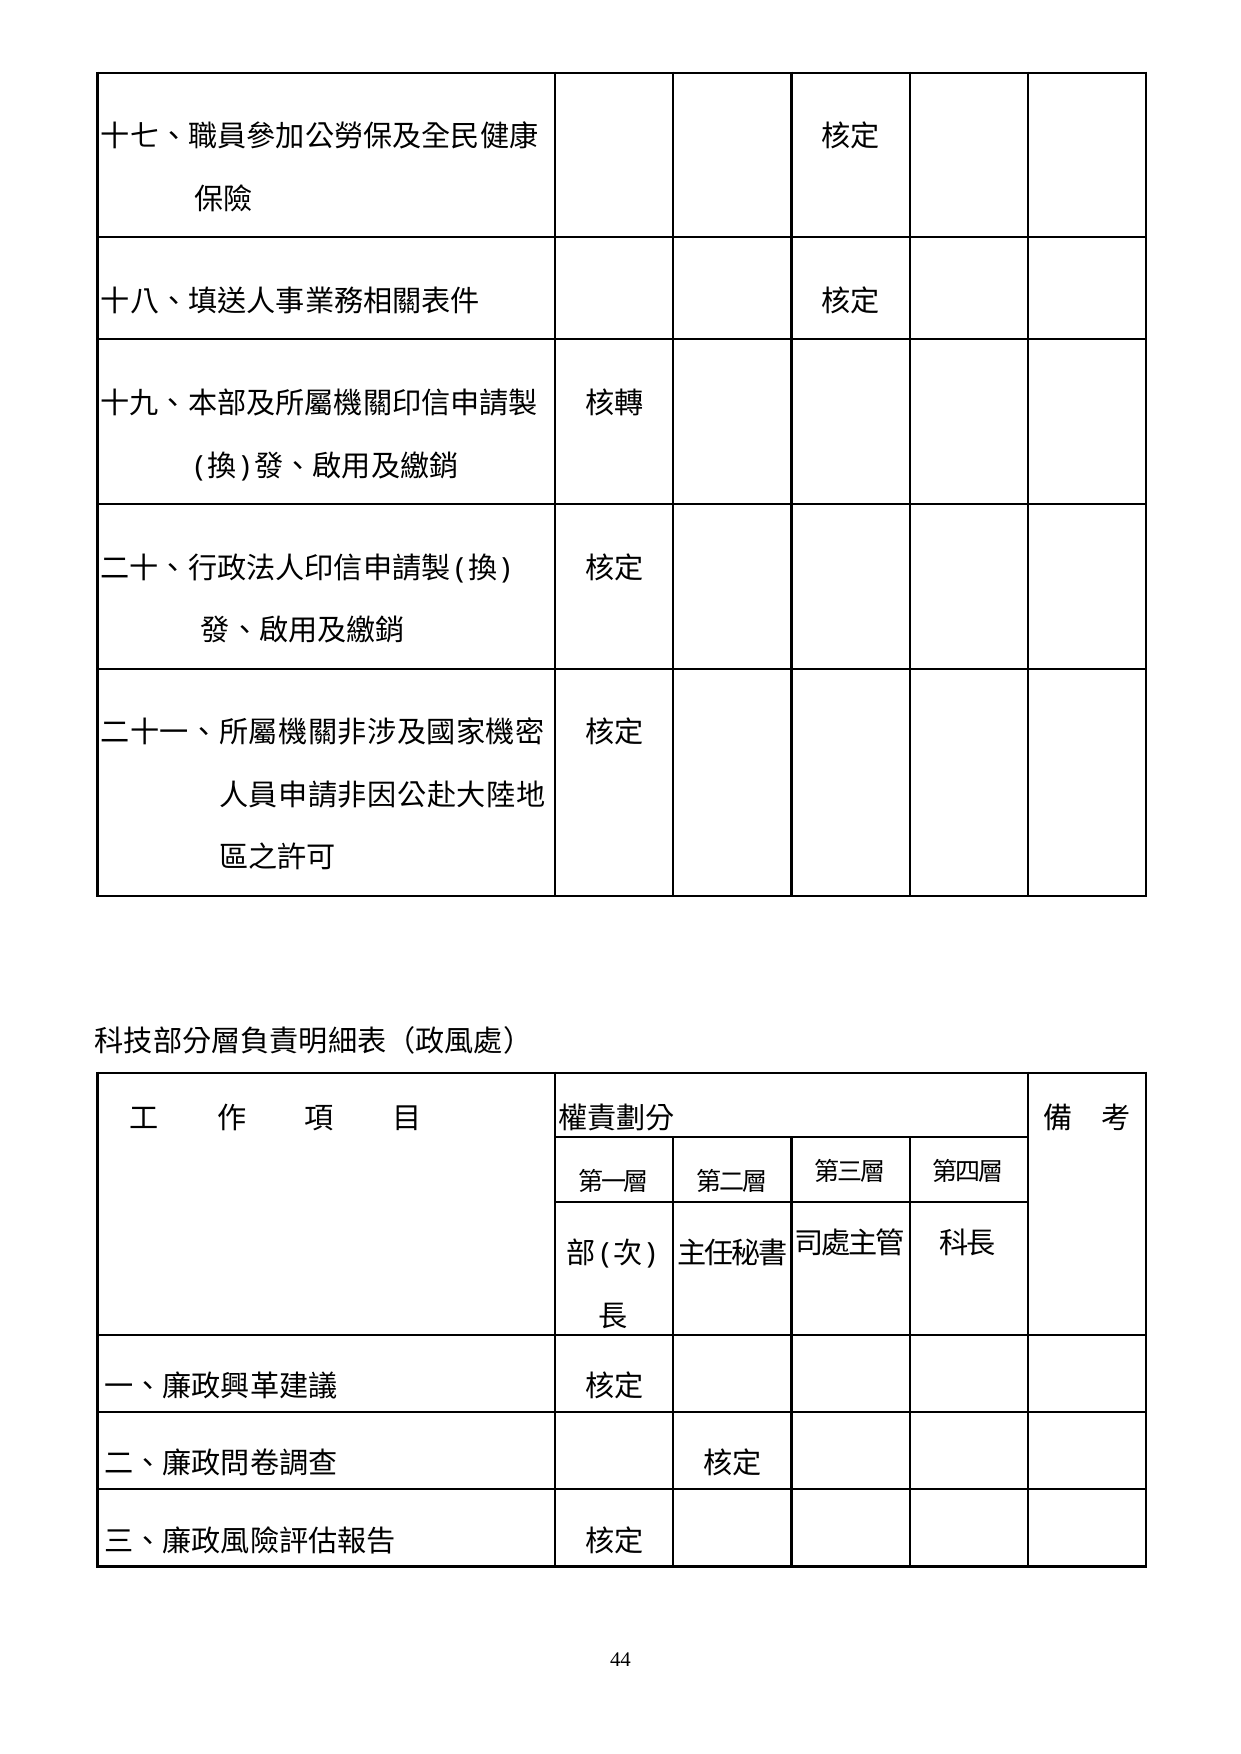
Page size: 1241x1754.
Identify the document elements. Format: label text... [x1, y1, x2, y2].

table_cell [674, 670, 790, 894]
table_cell 核定 [674, 1413, 790, 1488]
table_cell [556, 1413, 672, 1488]
table_cell [674, 1336, 790, 1411]
table_cell [674, 238, 790, 338]
table_header 工 作 項 目 [99, 1074, 554, 1334]
table_cell [911, 74, 1027, 236]
table_cell [793, 340, 909, 503]
table_cell [1029, 238, 1145, 338]
table_cell 主任秘書 [674, 1203, 790, 1334]
table_cell [674, 505, 790, 667]
table_cell [674, 1490, 790, 1565]
table_cell 司處主管 [793, 1203, 909, 1334]
table_cell 二、廉政問卷調查 [99, 1413, 554, 1488]
table_cell [793, 505, 909, 667]
table_cell [793, 1413, 909, 1488]
table_cell [1029, 1490, 1145, 1565]
table_cell [911, 340, 1027, 503]
table_cell [911, 1336, 1027, 1411]
table_cell 科長 [911, 1203, 1027, 1334]
table_cell 十八、填送人事業務相關表件 [99, 238, 554, 338]
table_cell [911, 238, 1027, 338]
table_cell [911, 670, 1027, 894]
table_cell [793, 670, 909, 894]
table_cell 一、廉政興革建議 [99, 1336, 554, 1411]
table_cell [1029, 505, 1145, 667]
table_cell 部(次)長 [556, 1203, 672, 1334]
text 科技部分層負責明細表（政風處） [94, 997, 1146, 1059]
table_header 備 考 [1029, 1074, 1145, 1334]
table_cell 第三層 [793, 1138, 909, 1201]
table_cell 十七、職員參加公勞保及全民健康保險 [99, 74, 554, 236]
table_cell [1029, 1413, 1145, 1488]
table_cell [911, 505, 1027, 667]
table_cell 核定 [556, 670, 672, 894]
table_cell 核定 [793, 74, 909, 236]
table_cell 核定 [556, 1336, 672, 1411]
table_cell [793, 1336, 909, 1411]
table_cell [674, 340, 790, 503]
table_cell [1029, 1336, 1145, 1411]
table_cell [556, 238, 672, 338]
table_cell [1029, 340, 1145, 503]
table_cell [674, 74, 790, 236]
table_cell 十九、本部及所屬機關印信申請製(換)發、啟用及繳銷 [99, 340, 554, 503]
table_cell 二十一、所屬機關非涉及國家機密人員申請非因公赴大陸地區之許可 [99, 670, 554, 894]
table_header 權責劃分 [556, 1074, 1027, 1136]
table_cell [1029, 670, 1145, 894]
table_cell 核定 [793, 238, 909, 338]
table_cell 核轉 [556, 340, 672, 503]
table_cell 第四層 [911, 1138, 1027, 1201]
table_cell 三、廉政風險評估報告 [99, 1490, 554, 1565]
table_cell [556, 74, 672, 236]
table_cell 第一層 [556, 1138, 672, 1201]
table_cell [1029, 74, 1145, 236]
table_cell [911, 1490, 1027, 1565]
table_cell [911, 1413, 1027, 1488]
table_cell 二十、行政法人印信申請製(換)發、啟用及繳銷 [99, 505, 554, 667]
table_cell [793, 1490, 909, 1565]
table_cell 核定 [556, 505, 672, 667]
table_cell 核定 [556, 1490, 672, 1565]
table_cell 第二層 [674, 1138, 790, 1201]
